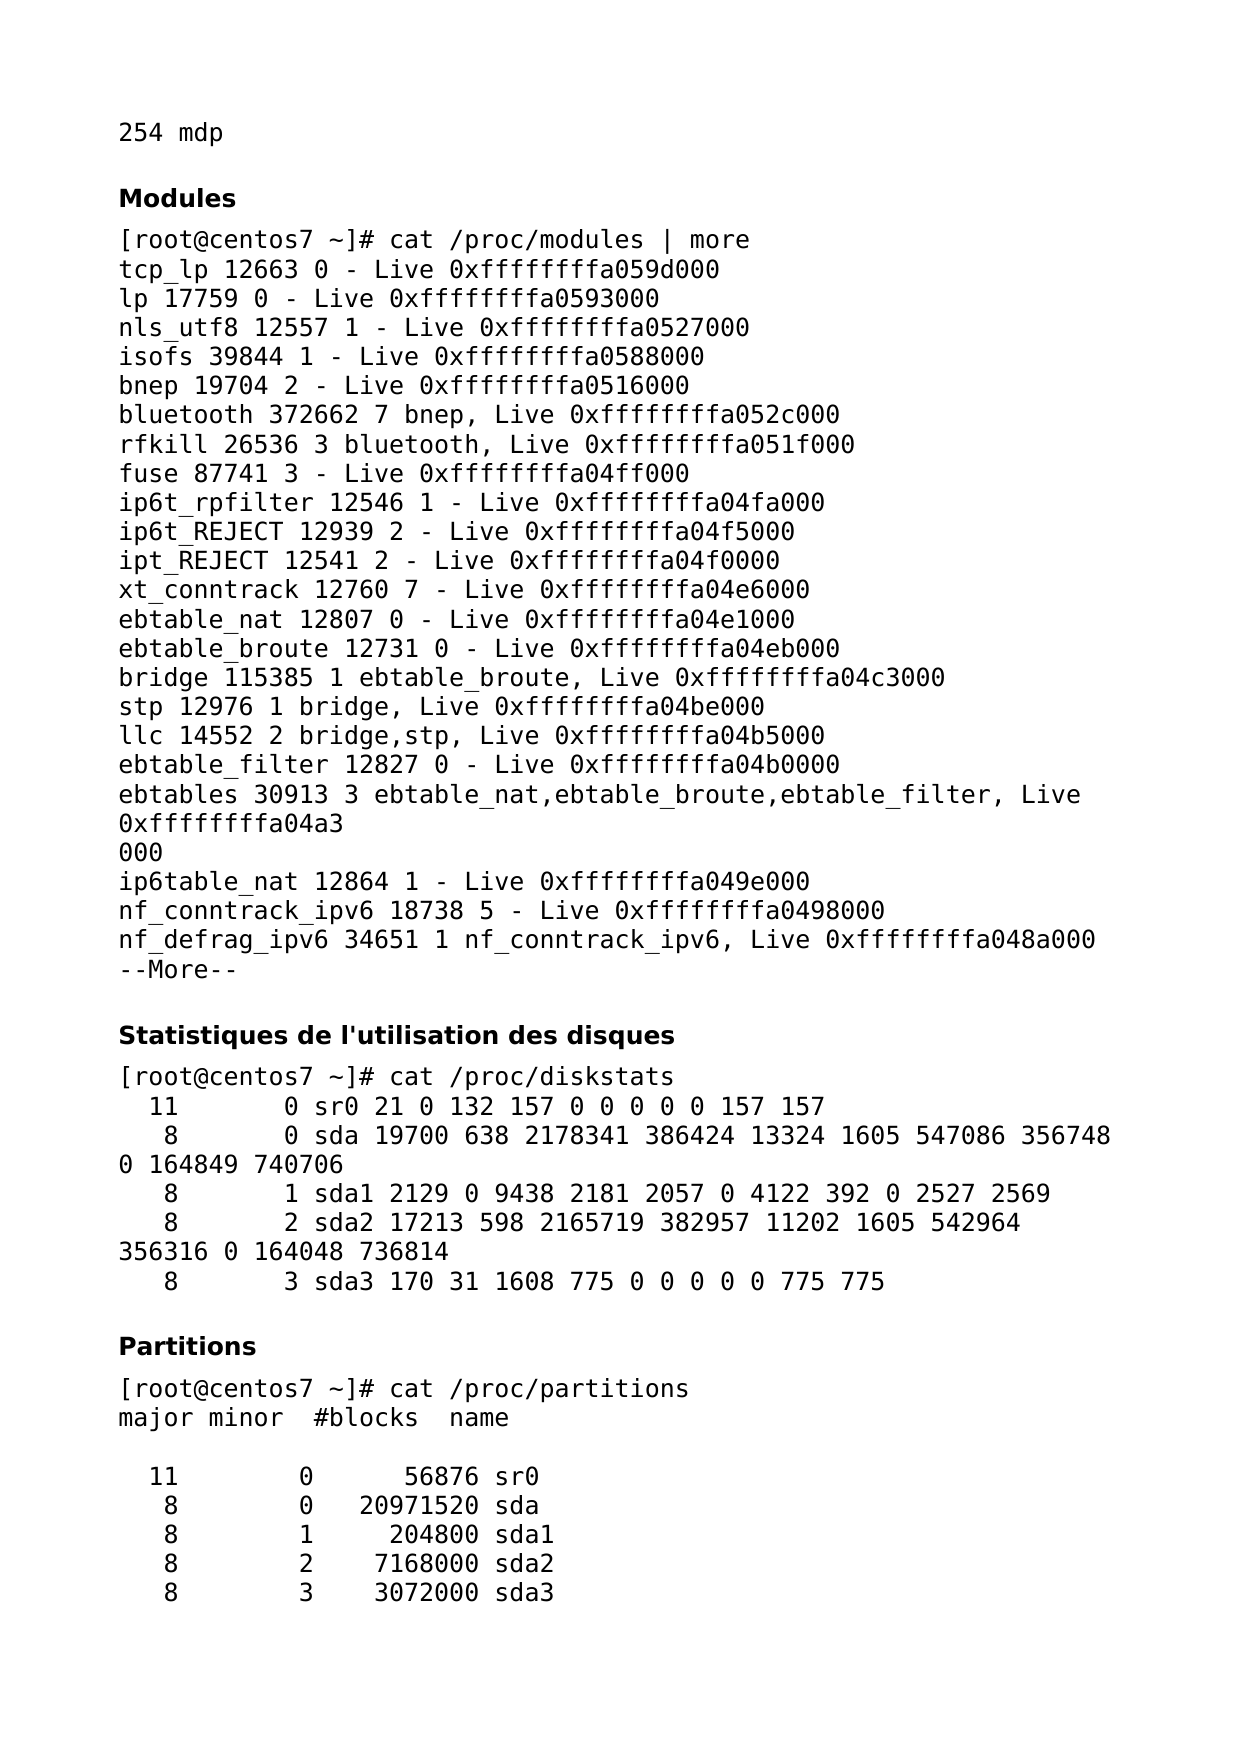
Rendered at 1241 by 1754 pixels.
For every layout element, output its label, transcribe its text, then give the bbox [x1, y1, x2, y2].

text 254 mdp [118, 118, 1122, 147]
text [root@centos7 ~]# cat /proc/modules | more tcp_lp 12663 0 - Live 0xffffffffa059d000 lp 17759 0 - Live 0xffffffffa0593000 nls_utf8 12557 1 - Live 0xffffffffa0527000 isofs 39844 1 - Live 0xffffffffa0588000 bnep 19704 2 - Live 0xffffffffa0516000 bluetooth 372662 7 bnep, Live 0xffffffffa052c000 rfkill 26536 3 bluetooth, Live 0xffffffffa051f000 fuse 87741 3 - Live 0xffffffffa04ff000 ip6t_rpfilter 12546 1 - Live 0xffffffffa04fa000 ip6t_REJECT 12939 2 - Live 0xffffffffa04f5000 ipt_REJECT 12541 2 - Live 0xffffffffa04f0000 xt_conntrack 12760 7 - Live 0xffffffffa04e6000 ebtable_nat 12807 0 - Live 0xffffffffa04e1000 ebtable_broute 12731 0 - Live 0xffffffffa04eb000 bridge 115385 1 ebtable_broute, Live 0xffffffffa04c3000 stp 12976 1 bridge, Live 0xffffffffa04be000 llc 14552 2 bridge,stp, Live 0xffffffffa04b5000 ebtable_filter 12827 0 - Live 0xffffffffa04b0000 ebtables 30913 3 ebtable_nat,ebtable_broute,ebtable_filter, Live 0xffffffffa04a3 000 ip6table_nat 12864 1 - Live 0xffffffffa049e000 nf_conntrack_ipv6 18738 5 - Live 0xffffffffa0498000 nf_defrag_ipv6 34651 1 nf_conntrack_ipv6, Live 0xffffffffa048a000 --More-- [118, 226, 1122, 984]
text [root@centos7 ~]# cat /proc/diskstats 11 0 sr0 21 0 132 157 0 0 0 0 0 157 157 8 0 sda 19700 638 2178341 386424 13324 1605 547086 356748 0 164849 740706 8 1 sda1 2129 0 9438 2181 2057 0 4122 392 0 2527 2569 8 2 sda2 17213 598 2165719 382957 11202 1605 542964 356316 0 164048 736814 8 3 sda3 170 31 1608 775 0 0 0 0 0 775 775 [118, 1062, 1122, 1296]
text [root@centos7 ~]# cat /proc/partitions major minor #blocks name 11 0 56876 sr0 8 0 20971520 sda 8 1 204800 sda1 8 2 7168000 sda2 8 3 3072000 sda3 [118, 1374, 1122, 1608]
subtitle Modules [118, 184, 1122, 213]
subtitle Partitions [118, 1333, 1122, 1362]
subtitle Statistiques de l'utilisation des disques [118, 1021, 1122, 1050]
